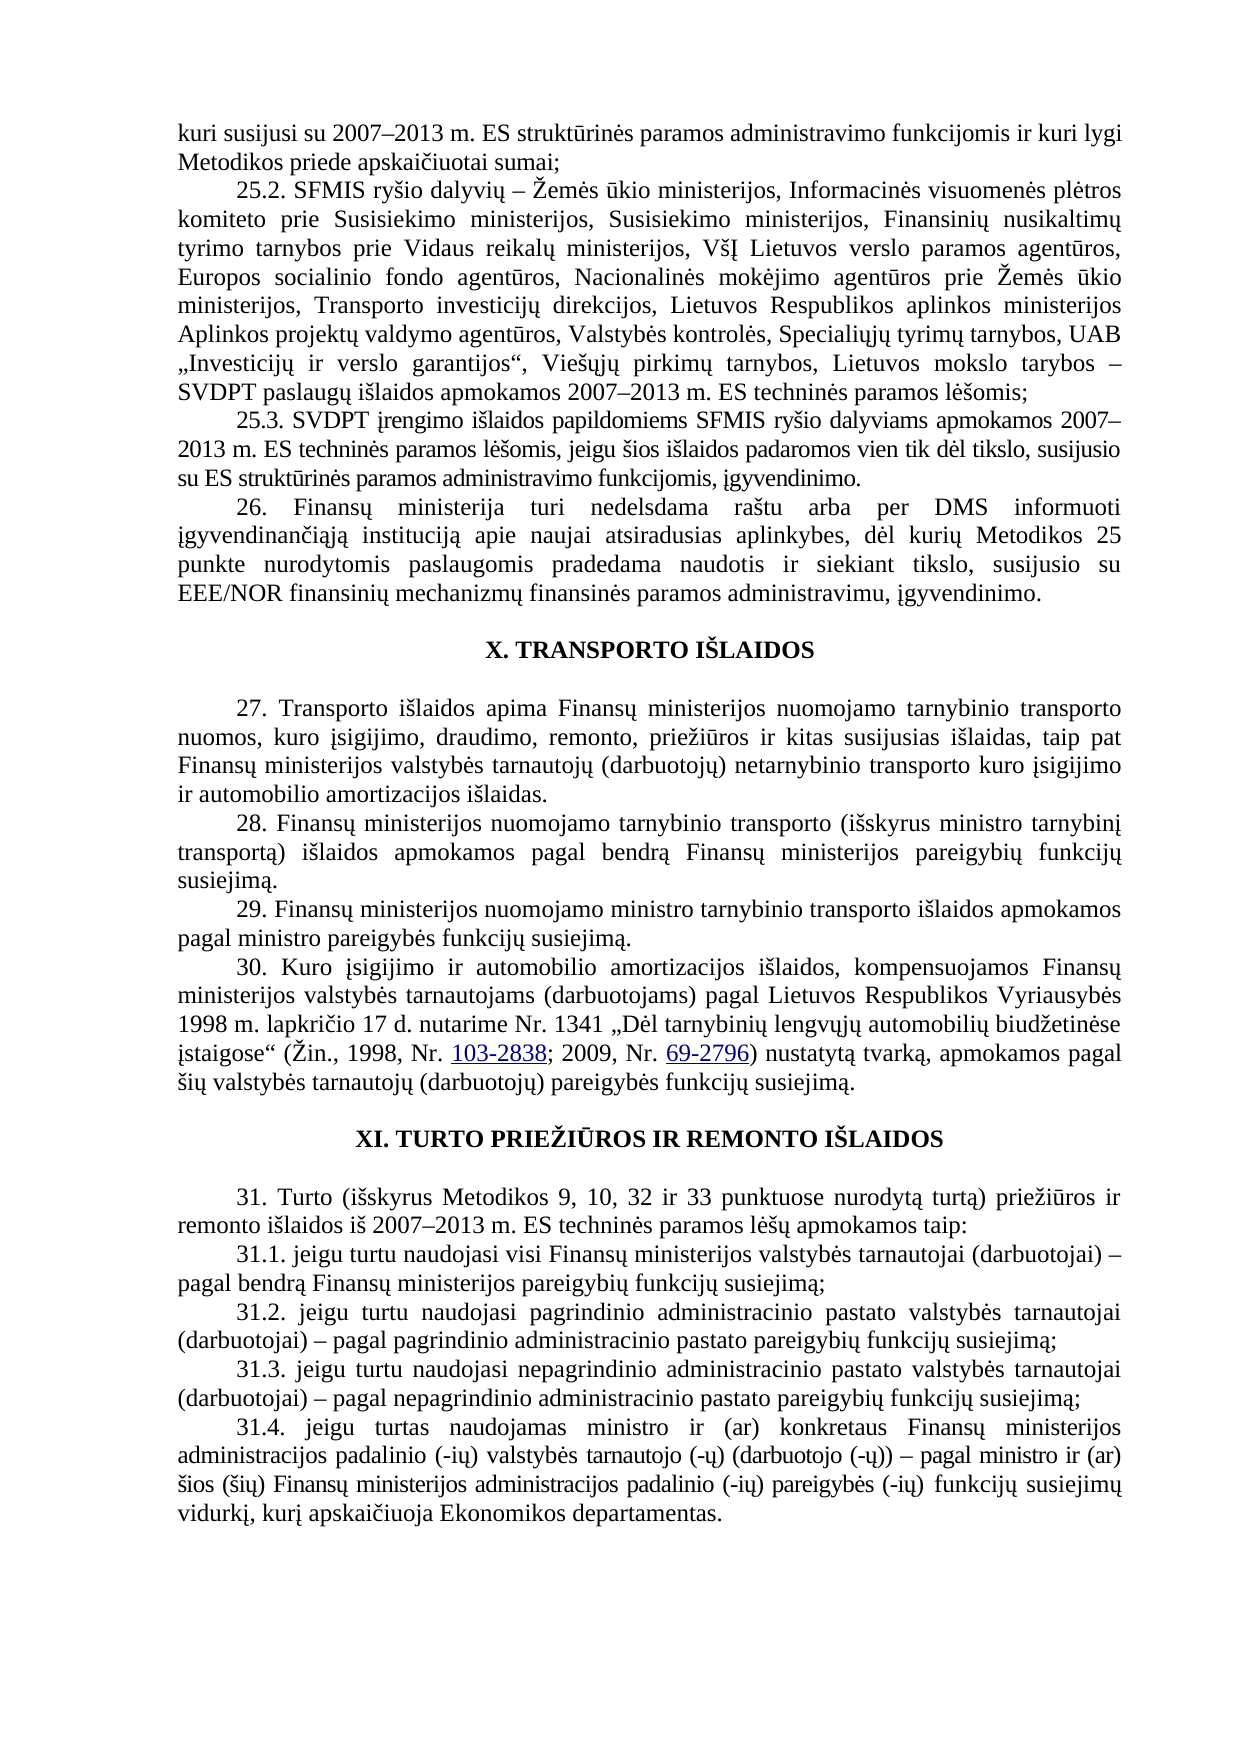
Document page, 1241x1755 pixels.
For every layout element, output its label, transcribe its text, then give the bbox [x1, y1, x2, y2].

text 31.4. jeigu turtas naudojamas ministro ir (ar) konkretaus Finansų ministerijos administracijos padalinio (-ių) valstybės tarnautojo (-ų) (darbuotojo (-ų)) – pagal ministro ir (ar) šios (šių) Finansų ministerijos administracijos padalinio (-ių) pareigybės (-ių) funkcijų susiejimų vidurkį, kurį apskaičiuoja Ekonomikos departamentas. [177, 1412, 1122, 1527]
text 26. Finansų ministerija turi nedelsdama raštu arba per DMS informuoti įgyvendinančiąją instituciją apie naujai atsiradusias aplinkybes, dėl kurių Metodikos 25 punkte nurodytomis paslaugomis pradedama naudotis ir siekiant tikslo, susijusio su EEE/NOR finansinių mechanizmų finansinės paramos administravimu, įgyvendinimo. [177, 492, 1122, 607]
text 31.1. jeigu turtu naudojasi visi Finansų ministerijos valstybės tarnautojai (darbuotojai) – pagal bendrą Finansų ministerijos pareigybių funkcijų susiejimą; [177, 1239, 1122, 1297]
text 28. Finansų ministerijos nuomojamo tarnybinio transporto (išskyrus ministro tarnybinį transportą) išlaidos apmokamos pagal bendrą Finansų ministerijos pareigybių funkcijų susiejimą. [177, 808, 1122, 894]
text 31. Turto (išskyrus Metodikos 9, 10, 32 ir 33 punktuose nurodytą turtą) priežiūros ir remonto išlaidos iš 2007–2013 m. ES techninės paramos lėšų apmokamos taip: [177, 1182, 1122, 1239]
text 29. Finansų ministerijos nuomojamo ministro tarnybinio transporto išlaidos apmokamos pagal ministro pareigybės funkcijų susiejimą. [177, 894, 1122, 952]
text 31.2. jeigu turtu naudojasi pagrindinio administracinio pastato valstybės tarnautojai (darbuotojai) – pagal pagrindinio administracinio pastato pareigybių funkcijų susiejimą; [177, 1297, 1122, 1354]
text 25.2. SFMIS ryšio dalyvių – Žemės ūkio ministerijos, Informacinės visuomenės plėtros komiteto prie Susisiekimo ministerijos, Susisiekimo ministerijos, Finansinių nusikaltimų tyrimo tarnybos prie Vidaus reikalų ministerijos, VšĮ Lietuvos verslo paramos agentūros, Europos socialinio fondo agentūros, Nacionalinės mokėjimo agentūros prie Žemės ūkio ministerijos, Transporto investicijų direkcijos, Lietuvos Respublikos aplinkos ministerijos Aplinkos projektų valdymo agentūros, Valstybės kontrolės, Specialiųjų tyrimų tarnybos, UAB „Investicijų ir verslo garantijos“, Viešųjų pirkimų tarnybos, Lietuvos mokslo tarybos – SVDPT paslaugų išlaidos apmokamos 2007–2013 m. ES techninės paramos lėšomis; [177, 176, 1122, 406]
text kuri susijusi su 2007–2013 m. ES struktūrinės paramos administravimo funkcijomis ir kuri lygi Metodikos priede apskaičiuotai sumai; [177, 118, 1122, 176]
text 31.3. jeigu turtu naudojasi nepagrindinio administracinio pastato valstybės tarnautojai (darbuotojai) – pagal nepagrindinio administracinio pastato pareigybių funkcijų susiejimą; [177, 1354, 1122, 1412]
text 27. Transporto išlaidos apima Finansų ministerijos nuomojamo tarnybinio transporto nuomos, kuro įsigijimo, draudimo, remonto, priežiūros ir kitas susijusias išlaidas, taip pat Finansų ministerijos valstybės tarnautojų (darbuotojų) netarnybinio transporto kuro įsigijimo ir automobilio amortizacijos išlaidas. [177, 693, 1122, 808]
text 30. Kuro įsigijimo ir automobilio amortizacijos išlaidos, kompensuojamos Finansų ministerijos valstybės tarnautojams (darbuotojams) pagal Lietuvos Respublikos Vyriausybės 1998 m. lapkričio 17 d. nutarime Nr. 1341 „Dėl tarnybinių lengvųjų automobilių biudžetinėse įstaigose“ (Žin., 1998, Nr. 103-2838; 2009, Nr. 69-2796) nustatytą tvarką, apmokamos pagal šių valstybės tarnautojų (darbuotojų) pareigybės funkcijų susiejimą. [177, 952, 1122, 1096]
text XI. TURTO PRIEŽIŪROS IR REMONTO IŠLAIDOS [177, 1124, 1122, 1153]
text 25.3. SVDPT įrengimo išlaidos papildomiems SFMIS ryšio dalyviams apmokamos 2007–2013 m. ES techninės paramos lėšomis, jeigu šios išlaidos padaromos vien tik dėl tikslo, susijusio su ES struktūrinės paramos administravimo funkcijomis, įgyvendinimo. [177, 406, 1122, 492]
text X. TRANSPORTO IŠLAIDOS [177, 636, 1122, 664]
